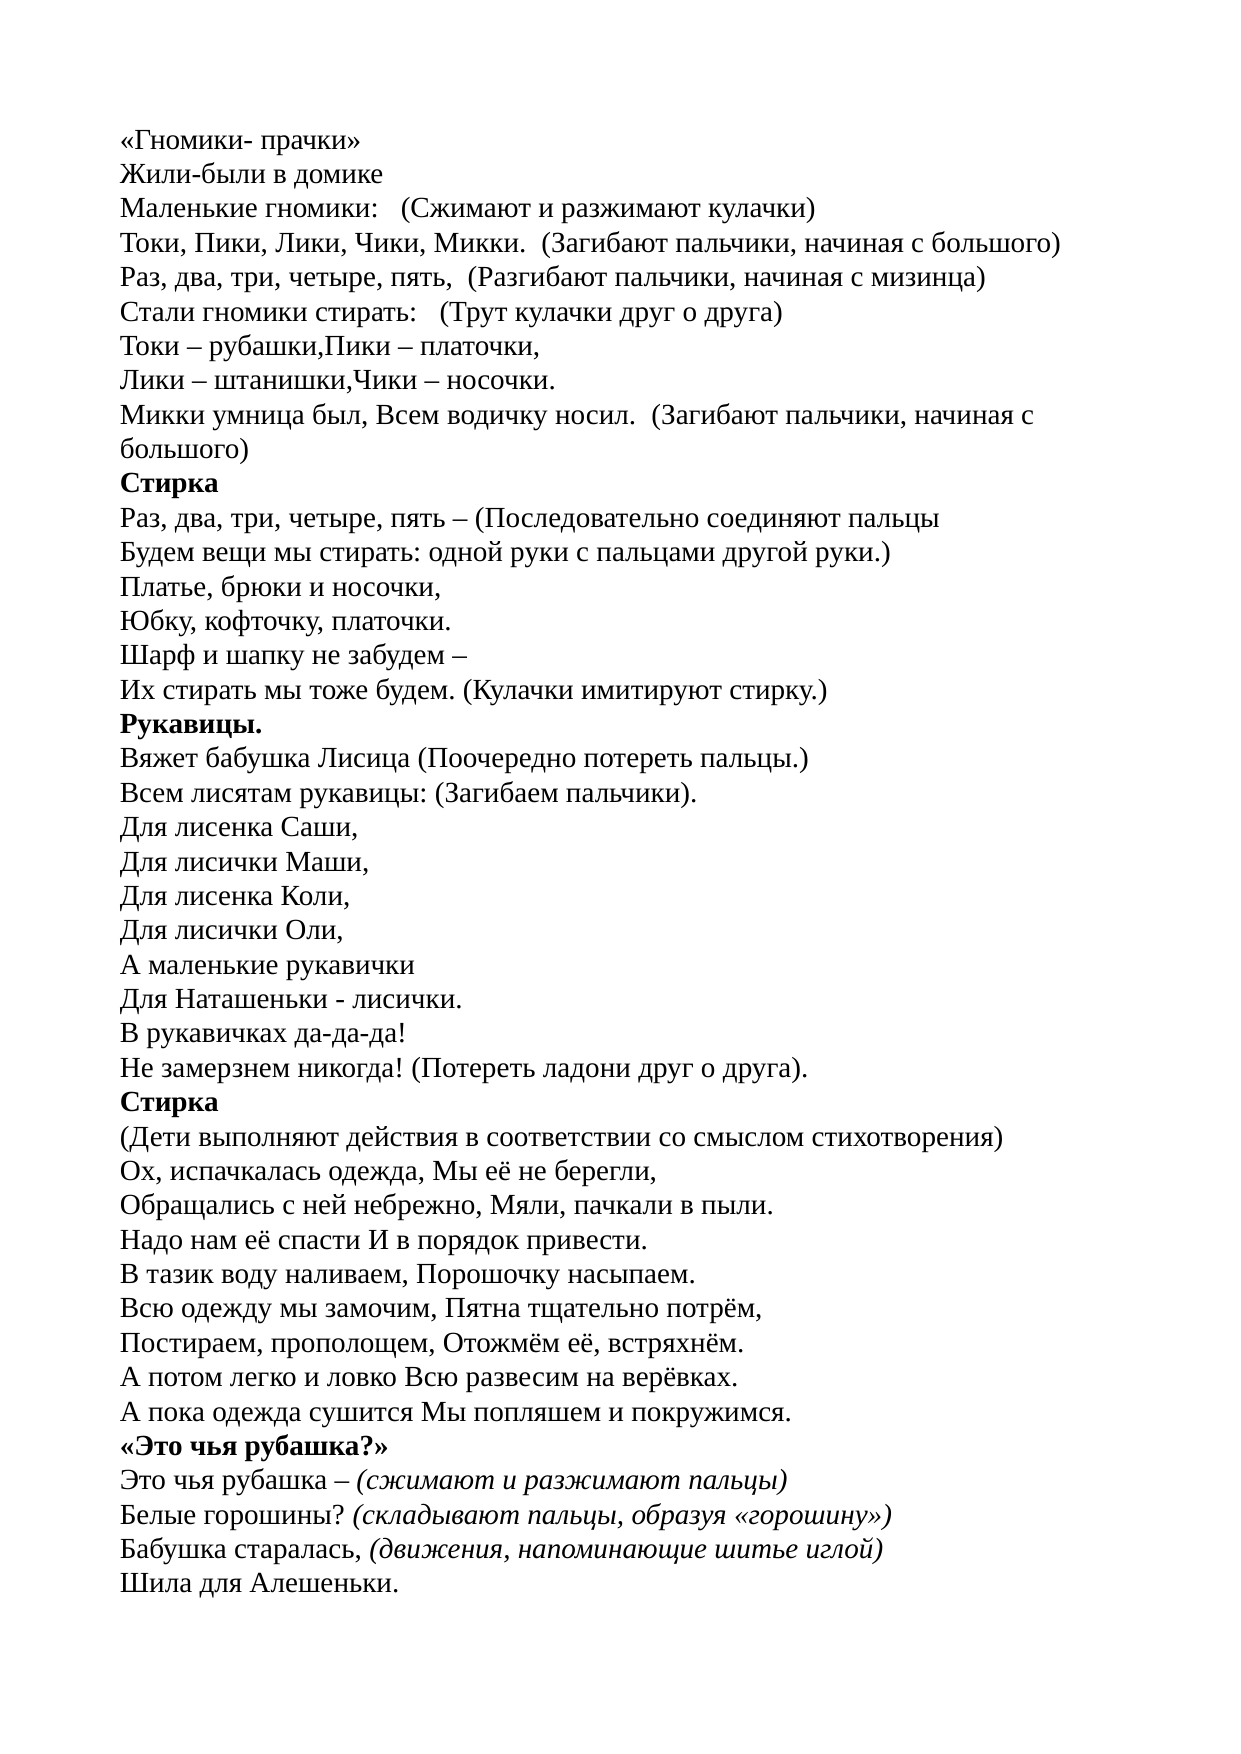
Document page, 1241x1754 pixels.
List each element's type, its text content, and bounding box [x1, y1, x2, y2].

table_header «Гномики- прачки» Жили-были в домике Маленькие гномики: (Сжимают и разжимают кулачки) Токи, Пики, Лики, Чики, Микки. (Загибают пальчики, начиная с большого) Раз, два, три, четыре, пять, (Разгибают пальчики, начиная с мизинца) Стали гномики стирать: (Трут кулачки друг о друга) Токи – рубашки,Пики – платочки, Лики – штанишки,Чики – носочки. Микки умница был, Всем водичку носил. (Загибают пальчики, начиная с большого) Стирка Раз, два, три, четыре, пять – (Последовательно соединяют пальцы Будем вещи мы стирать: одной руки с пальцами другой руки.) Платье, брюки и носочки, Юбку, кофточку, платочки. Шарф и шапку не забудем – Их стирать мы тоже будем. (Кулачки имитируют стирку.) Рукавицы. Вяжет бабушка Лисица (Поочередно потереть пальцы.) Всем лисятам рукавицы: (Загибаем пальчики). Для лисенка Саши, Для лисички Маши, Для лисенка Коли, Для лисички Оли, А маленькие рукавички Для Наташеньки - лисички. В рукавичках да-да-да! Не замерзнем никогда! (Потереть ладони друг о друга). Стирка (Дети выполняют действия в соответствии со смыслом стихотворения) Ох, испачкалась одежда, Мы её не берегли, Обращались с ней небрежно, Мяли, пачкали в пыли. Надо нам её спасти И в порядок привести. В тазик воду наливаем, Порошочку насыпаем. Всю одежду мы замочим, Пятна тщательно потрём, Постираем, прополощем, Отожмём её, встряхнём. А потом легко и ловко Всю развесим на верёвках. А пока одежда сушится Мы попляшем и покружимся. «Это чья рубашка?» Это чья рубашка – (сжимают и разжимают пальцы) Белые горошины? (складывают пальцы, образуя «горошину») Бабушка старалась, (движения, напоминающие шитье иглой) Шила для Алешеньки. [117, 118, 1098, 1602]
